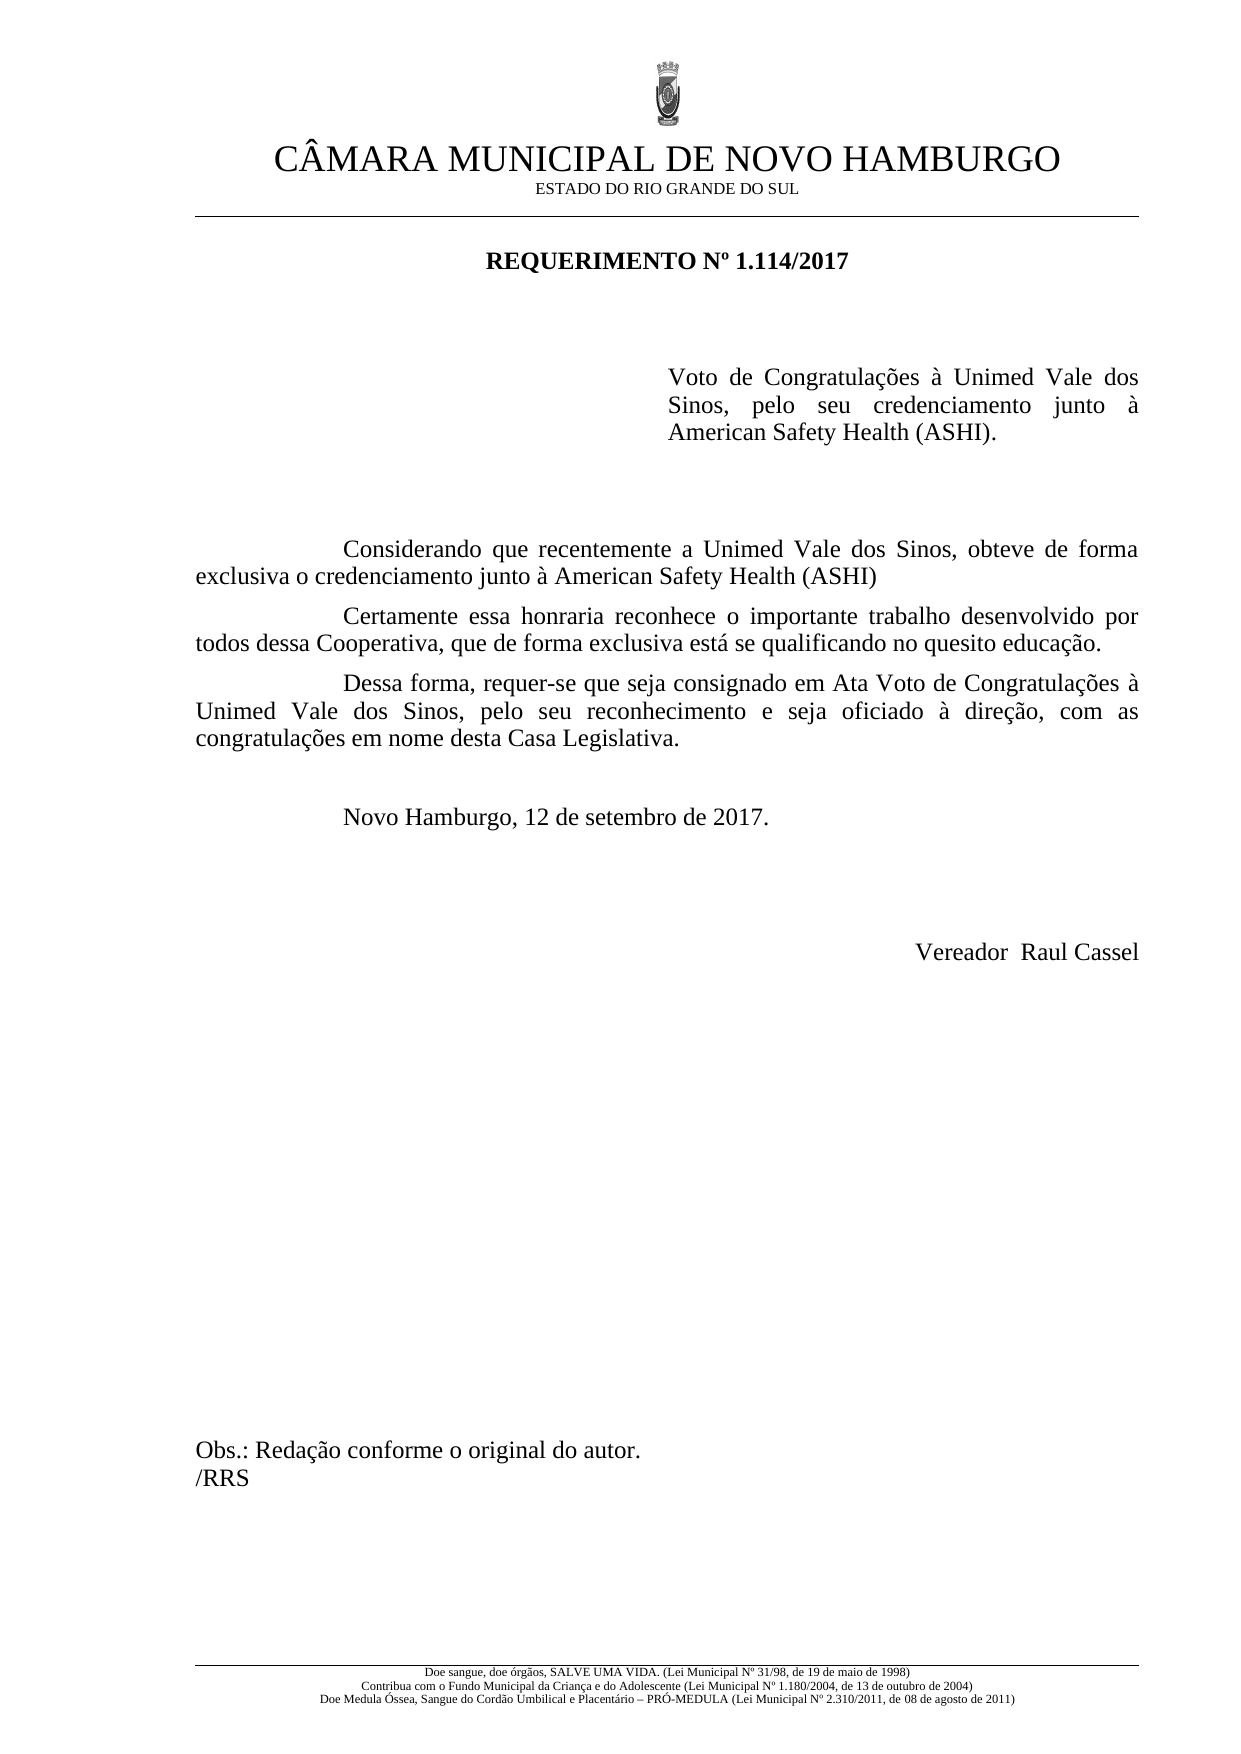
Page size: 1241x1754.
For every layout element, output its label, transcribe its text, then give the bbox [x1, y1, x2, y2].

text Dessa forma, requer-se que seja consignado em Ata Voto de Congratulações à Unimed Vale dos Sinos, pelo seu reconhecimento e seja oficiado à direção, com as congratulações em nome desta Casa Legislativa. [195, 669, 1139, 752]
text Novo Hamburgo, 12 de setembro de 2017. [343, 803, 1139, 831]
text /RRS [195, 1464, 1139, 1492]
text Considerando que recentemente a Unimed Vale dos Sinos, obteve de forma exclusiva o credenciamento junto à American Safety Health (ASHI) [195, 535, 1139, 590]
text Obs.: Redação conforme o original do autor. [195, 1437, 1139, 1464]
text Vereador Raul Cassel [195, 938, 1139, 966]
text REQUERIMENTO Nº 1.114/2017 [195, 247, 1139, 274]
text Certamente essa honraria reconhece o importante trabalho desenvolvido por todos dessa Cooperativa, que de forma exclusiva está se qualificando no quesito educação. [195, 602, 1139, 657]
text Voto de Congratulações à Unimed Vale dos Sinos, pelo seu credenciamento junto à American Safety Health (ASHI). [668, 363, 1139, 446]
